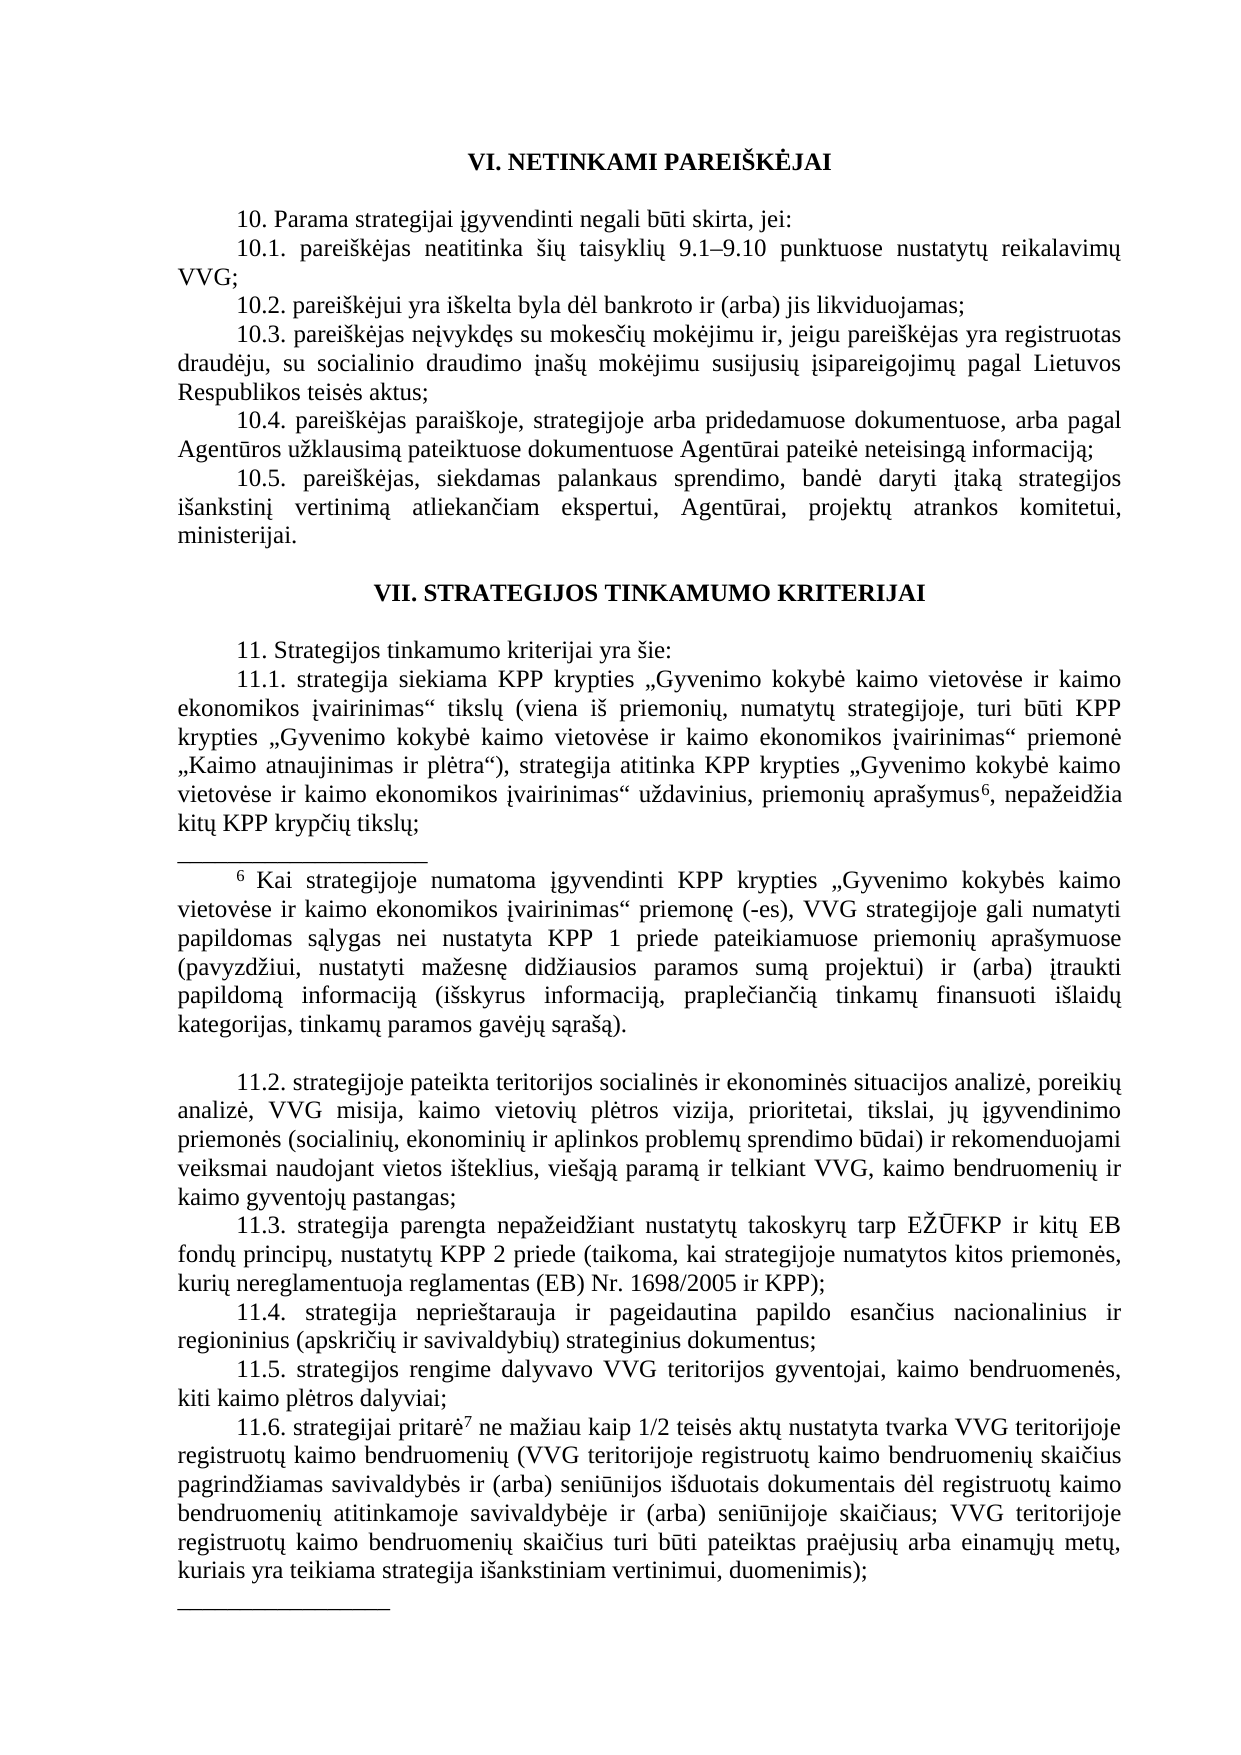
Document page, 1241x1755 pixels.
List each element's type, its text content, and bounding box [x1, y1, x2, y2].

text 10.2. pareiškėjui yra iškelta byla dėl bankroto ir (arba) jis likviduojamas; [177, 291, 1122, 319]
text 11.2. strategijoje pateikta teritorijos socialinės ir ekonominės situacijos analizė, poreikių analizė, VVG misija, kaimo vietovių plėtros vizija, prioritetai, tikslai, jų įgyvendinimo priemonės (socialinių, ekonominių ir aplinkos problemų sprendimo būdai) ir rekomenduojami veiksmai naudojant vietos išteklius, viešąją paramą ir telkiant VVG, kaimo bendruomenių ir kaimo gyventojų pastangas; [177, 1067, 1122, 1211]
text _________________ [177, 1584, 1122, 1613]
text 11.4. strategija neprieštarauja ir pageidautina papildo esančius nacionalinius ir regioninius (apskričių ir savivaldybių) strateginius dokumentus; [177, 1297, 1122, 1354]
text 11.1. strategija siekiama KPP krypties „Gyvenimo kokybė kaimo vietovėse ir kaimo ekonomikos įvairinimas“ tikslų (viena iš priemonių, numatytų strategijoje, turi būti KPP krypties „Gyvenimo kokybė kaimo vietovėse ir kaimo ekonomikos įvairinimas“ priemonė „Kaimo atnaujinimas ir plėtra“), strategija atitinka KPP krypties „Gyvenimo kokybė kaimo vietovėse ir kaimo ekonomikos įvairinimas“ uždavinius, priemonių aprašymus6, nepažeidžia kitų KPP krypčių tikslų; [177, 664, 1122, 837]
text 10.4. pareiškėjas paraiškoje, strategijoje arba pridedamuose dokumentuose, arba pagal Agentūros užklausimą pateiktuose dokumentuose Agentūrai pateikė neteisingą informaciją; [177, 406, 1122, 463]
text 10.1. pareiškėjas neatitinka šių taisyklių 9.1–9.10 punktuose nustatytų reikalavimų VVG; [177, 233, 1122, 291]
text VI. NETINKAMI PAREIŠKĖJAI [177, 147, 1122, 176]
text 10. Parama strategijai įgyvendinti negali būti skirta, jei: [177, 204, 1122, 233]
text ____________________ [177, 837, 1122, 866]
text 10.3. pareiškėjas neįvykdęs su mokesčių mokėjimu ir, jeigu pareiškėjas yra registruotas draudėju, su socialinio draudimo įnašų mokėjimu susijusių įsipareigojimų pagal Lietuvos Respublikos teisės aktus; [177, 319, 1122, 406]
text 11.5. strategijos rengime dalyvavo VVG teritorijos gyventojai, kaimo bendruomenės, kiti kaimo plėtros dalyviai; [177, 1354, 1122, 1412]
text 11.6. strategijai pritarė7 ne mažiau kaip 1/2 teisės aktų nustatyta tvarka VVG teritorijoje registruotų kaimo bendruomenių (VVG teritorijoje registruotų kaimo bendruomenių skaičius pagrindžiamas savivaldybės ir (arba) seniūnijos išduotais dokumentais dėl registruotų kaimo bendruomenių atitinkamoje savivaldybėje ir (arba) seniūnijoje skaičiaus; VVG teritorijoje registruotų kaimo bendruomenių skaičius turi būti pateiktas praėjusių arba einamųjų metų, kuriais yra teikiama strategija išankstiniam vertinimui, duomenimis); [177, 1412, 1122, 1584]
text 10.5. pareiškėjas, siekdamas palankaus sprendimo, bandė daryti įtaką strategijos išankstinį vertinimą atliekančiam ekspertui, Agentūrai, projektų atrankos komitetui, ministerijai. [177, 463, 1122, 549]
text 6 Kai strategijoje numatoma įgyvendinti KPP krypties „Gyvenimo kokybės kaimo vietovėse ir kaimo ekonomikos įvairinimas“ priemonę (-es), VVG strategijoje gali numatyti papildomas sąlygas nei nustatyta KPP 1 priede pateikiamuose priemonių aprašymuose (pavyzdžiui, nustatyti mažesnę didžiausios paramos sumą projektui) ir (arba) įtraukti papildomą informaciją (išskyrus informaciją, praplečiančią tinkamų finansuoti išlaidų kategorijas, tinkamų paramos gavėjų sąrašą). [177, 866, 1122, 1038]
text VII. STRATEGIJOS TINKAMUMO KRITERIJAI [177, 578, 1122, 607]
text 11. Strategijos tinkamumo kriterijai yra šie: [177, 636, 1122, 664]
text 11.3. strategija parengta nepažeidžiant nustatytų takoskyrų tarp EŽŪFKP ir kitų EB fondų principų, nustatytų KPP 2 priede (taikoma, kai strategijoje numatytos kitos priemonės, kurių nereglamentuoja reglamentas (EB) Nr. 1698/2005 ir KPP); [177, 1211, 1122, 1297]
